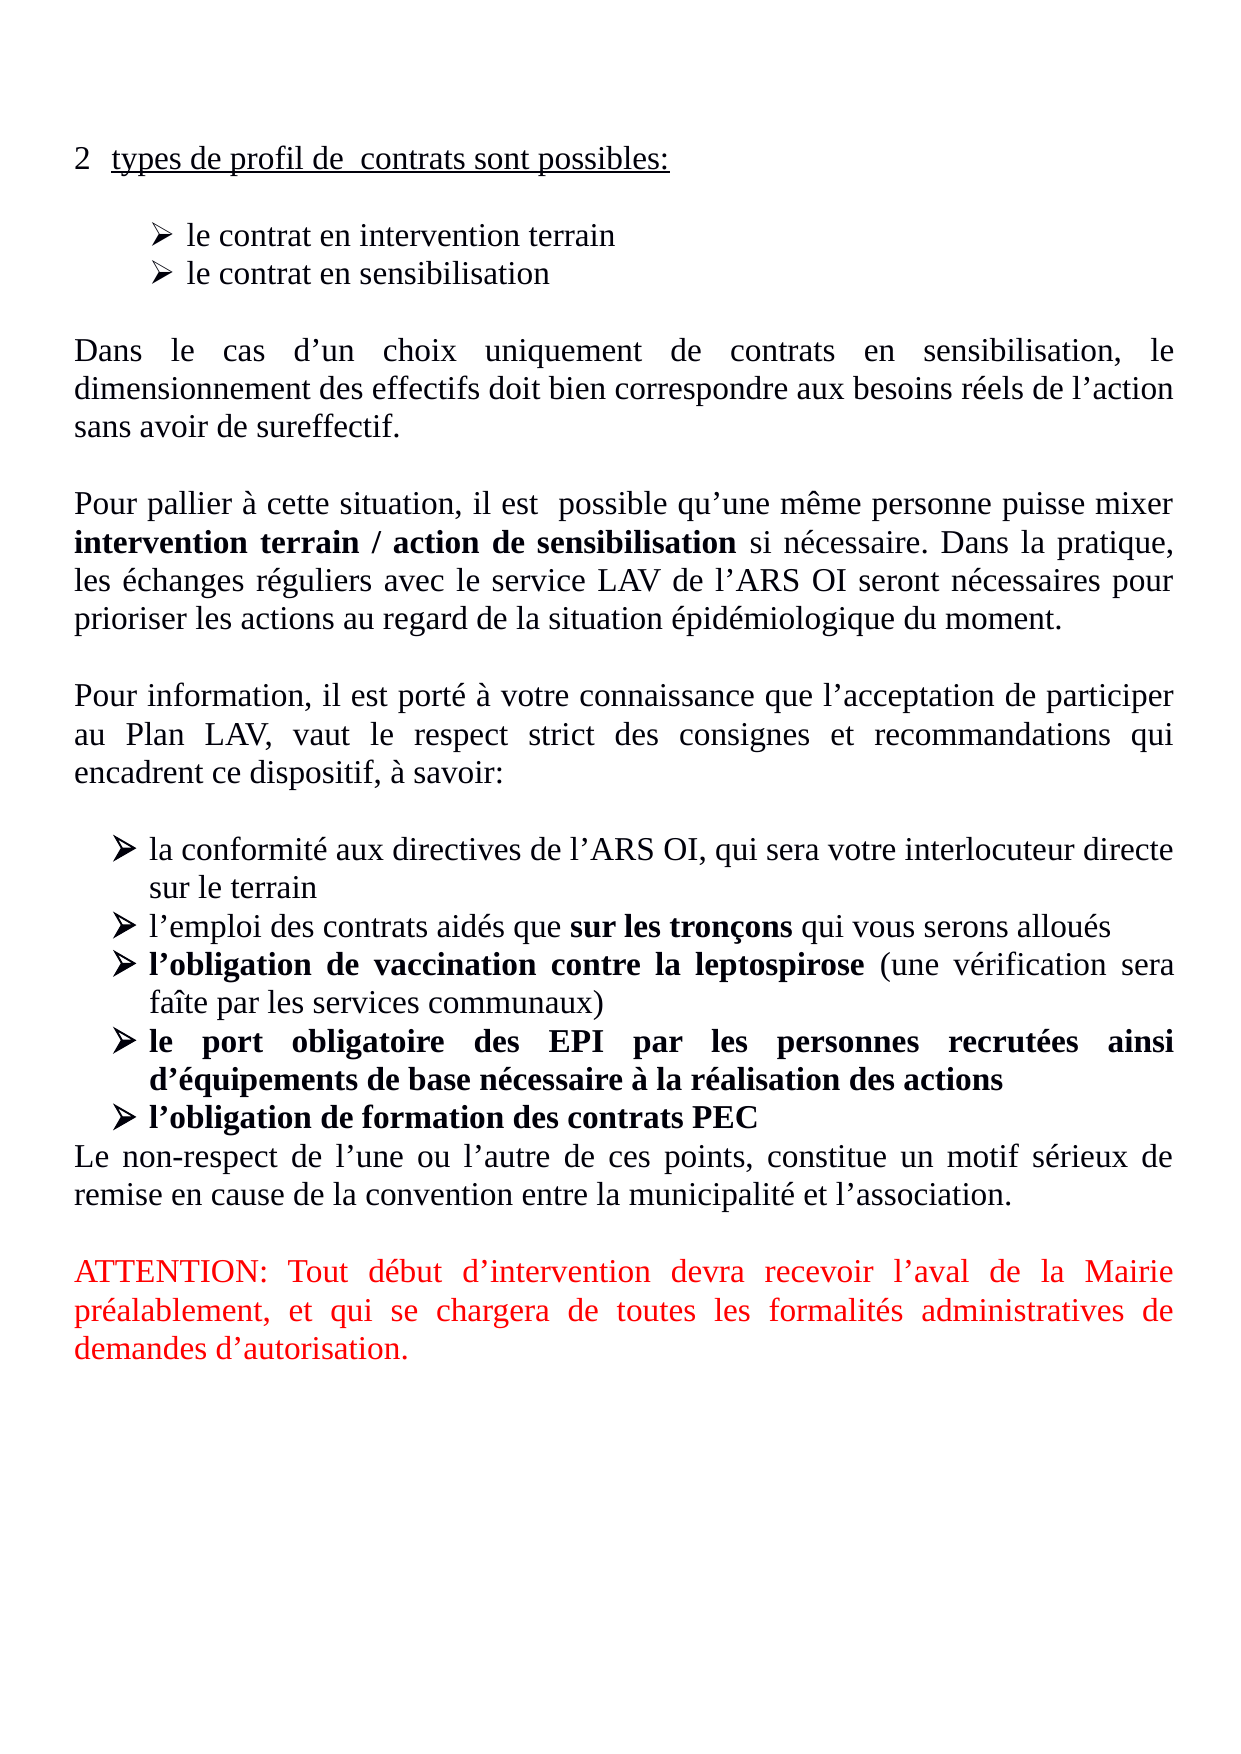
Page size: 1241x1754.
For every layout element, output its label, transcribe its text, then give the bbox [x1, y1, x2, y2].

list l’obligation de vaccination contre la leptospirose (une vérification sera faîte par les services communaux) [111, 944, 1175, 1021]
text Le non-respect de l’une ou l’autre de ces points, constitue un motif sérieux de remise en cause de la convention entre la municipalité et l’association. [74, 1136, 1175, 1213]
list l’obligation de formation des contrats PEC [111, 1098, 1175, 1136]
list la conformité aux directives de l’ARS OI, qui sera votre interlocuteur directe sur le terrain [111, 829, 1175, 906]
text Pour information, il est porté à votre connaissance que l’acceptation de participer au Plan LAV, vaut le respect strict des consignes et recommandations qui encadrent ce dispositif, à savoir: [74, 676, 1175, 791]
list le contrat en sensibilisation [149, 253, 1175, 292]
list le port obligatoire des EPI par les personnes recrutées ainsi d’équipements de base nécessaire à la réalisation des actions [111, 1021, 1175, 1098]
text Dans le cas d’un choix uniquement de contrats en sensibilisation, le dimensionnement des effectifs doit bien correspondre aux besoins réels de l’action sans avoir de sureffectif. [74, 330, 1175, 445]
text Pour pallier à cette situation, il est possible qu’une même personne puisse mixer intervention terrain / action de sensibilisation si nécessaire. Dans la pratique, les échanges réguliers avec le service LAV de l’ARS OI seront nécessaires pour prioriser les actions au regard de la situation épidémiologique du moment. [74, 484, 1175, 637]
list l’emploi des contrats aidés que sur les tronçons qui vous serons alloués [111, 906, 1175, 944]
text ATTENTION: Tout début d’intervention devra recevoir l’aval de la Mairie préalablement, et qui se chargera de toutes les formalités administratives de demandes d’autorisation. [74, 1251, 1175, 1366]
list le contrat en intervention terrain [149, 215, 1175, 253]
list types de profil de contrats sont possibles: [74, 138, 1175, 176]
